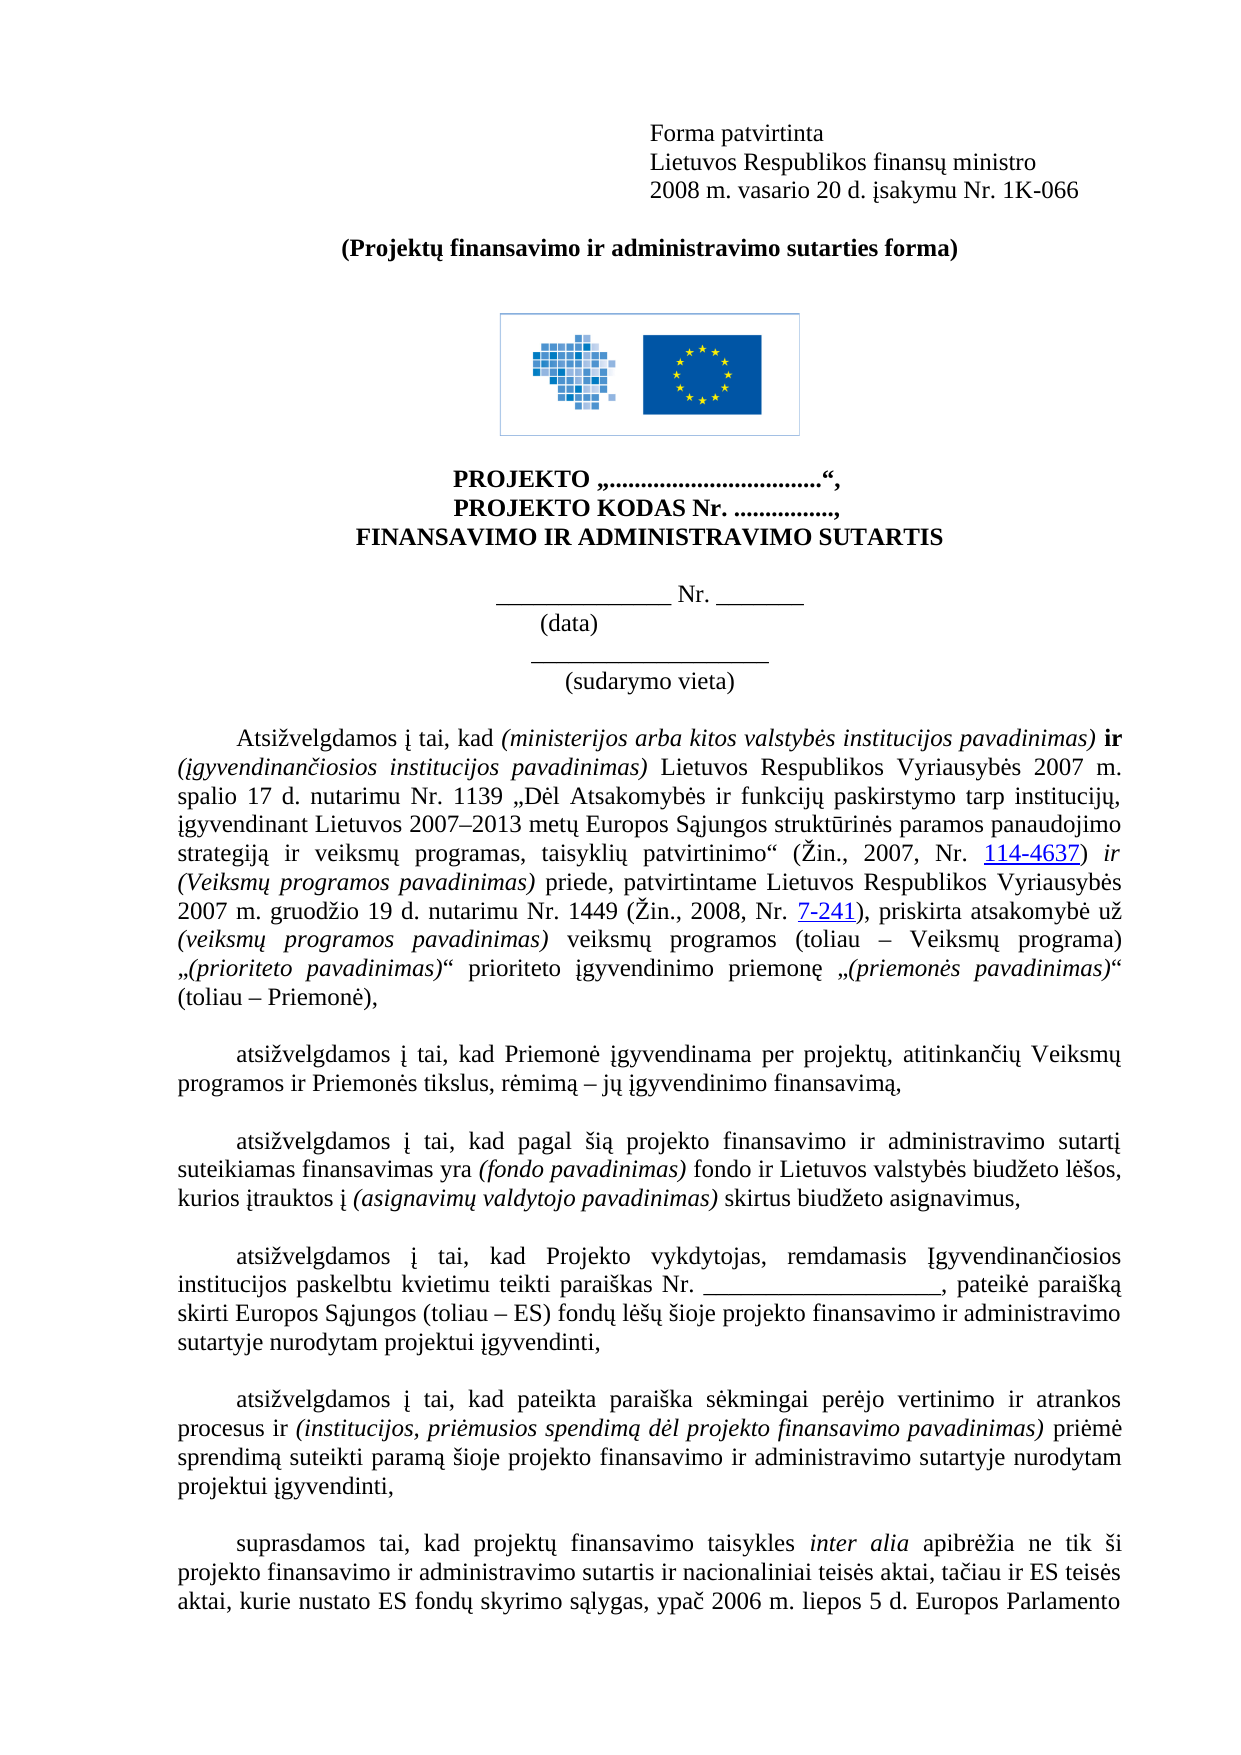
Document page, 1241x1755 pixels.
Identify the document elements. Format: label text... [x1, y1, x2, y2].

text Lietuvos Respublikos finansų ministro 2008 m. vasario 20 d. įsakymu Nr. 1K-066 [649, 147, 1122, 204]
text suprasdamos tai, kad projektų finansavimo taisykles inter alia apibrėžia ne tik ši projekto finansavimo ir administravimo sutartis ir nacionaliniai teisės aktai, tačiau ir ES teisės aktai, kurie nustato ES fondų skyrimo sąlygas, ypač 2006 m. liepos 5 d. Europos Parlamento [177, 1528, 1122, 1614]
text ___________________ [177, 637, 1122, 666]
text atsižvelgdamos į tai, kad Projekto vykdytojas, remdamasis Įgyvendinančiosios institucijos paskelbtu kvietimu teikti paraiškas Nr. ___________________, pateikė paraišką skirti Europos Sąjungos (toliau – ES) fondų lėšų šioje projekto finansavimo ir administravimo sutartyje nurodytam projektui įgyvendinti, [177, 1241, 1122, 1356]
text (data) [540, 608, 1122, 637]
text atsižvelgdamos į tai, kad Priemonė įgyvendinama per projektų, atitinkančių Veiksmų programos ir Priemonės tikslus, rėmimą – jų įgyvendinimo finansavimą, [177, 1039, 1122, 1097]
text ______________ Nr. _______ [177, 579, 1122, 608]
text Atsižvelgdamos į tai, kad (ministerijos arba kitos valstybės institucijos pavadinimas) ir (įgyvendinančiosios institucijos pavadinimas) Lietuvos Respublikos Vyriausybės 2007 m. spalio 17 d. nutarimu Nr. 1139 „Dėl Atsakomybės ir funkcijų paskirstymo tarp institucijų, įgyvendinant Lietuvos 2007–2013 metų Europos Sąjungos struktūrinės paramos panaudojimo strategiją ir veiksmų programas, taisyklių patvirtinimo“ (Žin., 2007, Nr. 114-4637) ir (Veiksmų programos pavadinimas) priede, patvirtintame Lietuvos Respublikos Vyriausybės 2007 m. gruodžio 19 d. nutarimu Nr. 1449 (Žin., 2008, Nr. 7-241), priskirta atsakomybė už (veiksmų programos pavadinimas) veiksmų programos (toliau – Veiksmų programa) „(prioriteto pavadinimas)“ prioriteto įgyvendinimo priemonę „(priemonės pavadinimas)“ (toliau – Priemonė), [177, 723, 1122, 1011]
text (Projektų finansavimo ir administravimo sutarties forma) [177, 233, 1122, 262]
text atsižvelgdamos į tai, kad pateikta paraiška sėkmingai perėjo vertinimo ir atrankos procesus ir (institucijos, priėmusios spendimą dėl projekto finansavimo pavadinimas) priėmė sprendimą suteikti paramą šioje projekto finansavimo ir administravimo sutartyje nurodytam projektui įgyvendinti, [177, 1384, 1122, 1499]
text PROJEKTO „..................................“, PROJEKTO KODAS Nr. ................, FINANSAVIMO IR ADMINISTRAVIMO SUTARTIS [177, 464, 1122, 551]
text (sudarymo vieta) [177, 666, 1122, 694]
text (ženklas) [177, 291, 1122, 436]
text Forma patvirtinta [649, 118, 1122, 147]
text atsižvelgdamos į tai, kad pagal šią projekto finansavimo ir administravimo sutartį suteikiamas finansavimas yra (fondo pavadinimas) fondo ir Lietuvos valstybės biudžeto lėšos, kurios įtrauktos į (asignavimų valdytojo pavadinimas) skirtus biudžeto asignavimus, [177, 1126, 1122, 1212]
